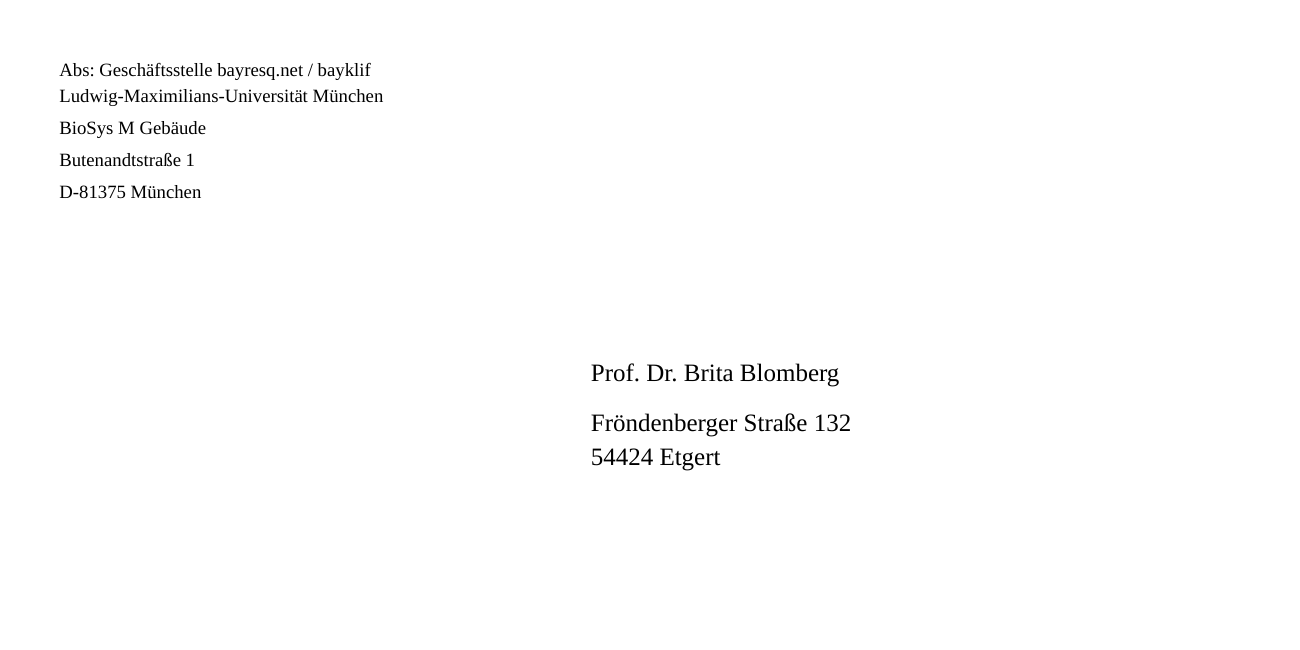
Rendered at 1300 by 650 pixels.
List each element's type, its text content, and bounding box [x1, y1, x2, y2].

text Prof. Dr. Brita Blomberg [591, 325, 1240, 387]
text BioSys M Gebäude [59, 117, 649, 138]
text Butenandtstraße 1 [59, 149, 649, 171]
text Fröndenberger Straße 132 54424 Etgert [591, 408, 1240, 470]
text Abs: Geschäftsstelle bayresq.net / bayklif Ludwig-Maximilians-Universität München [59, 59, 649, 106]
text D-81375 München [59, 181, 649, 203]
